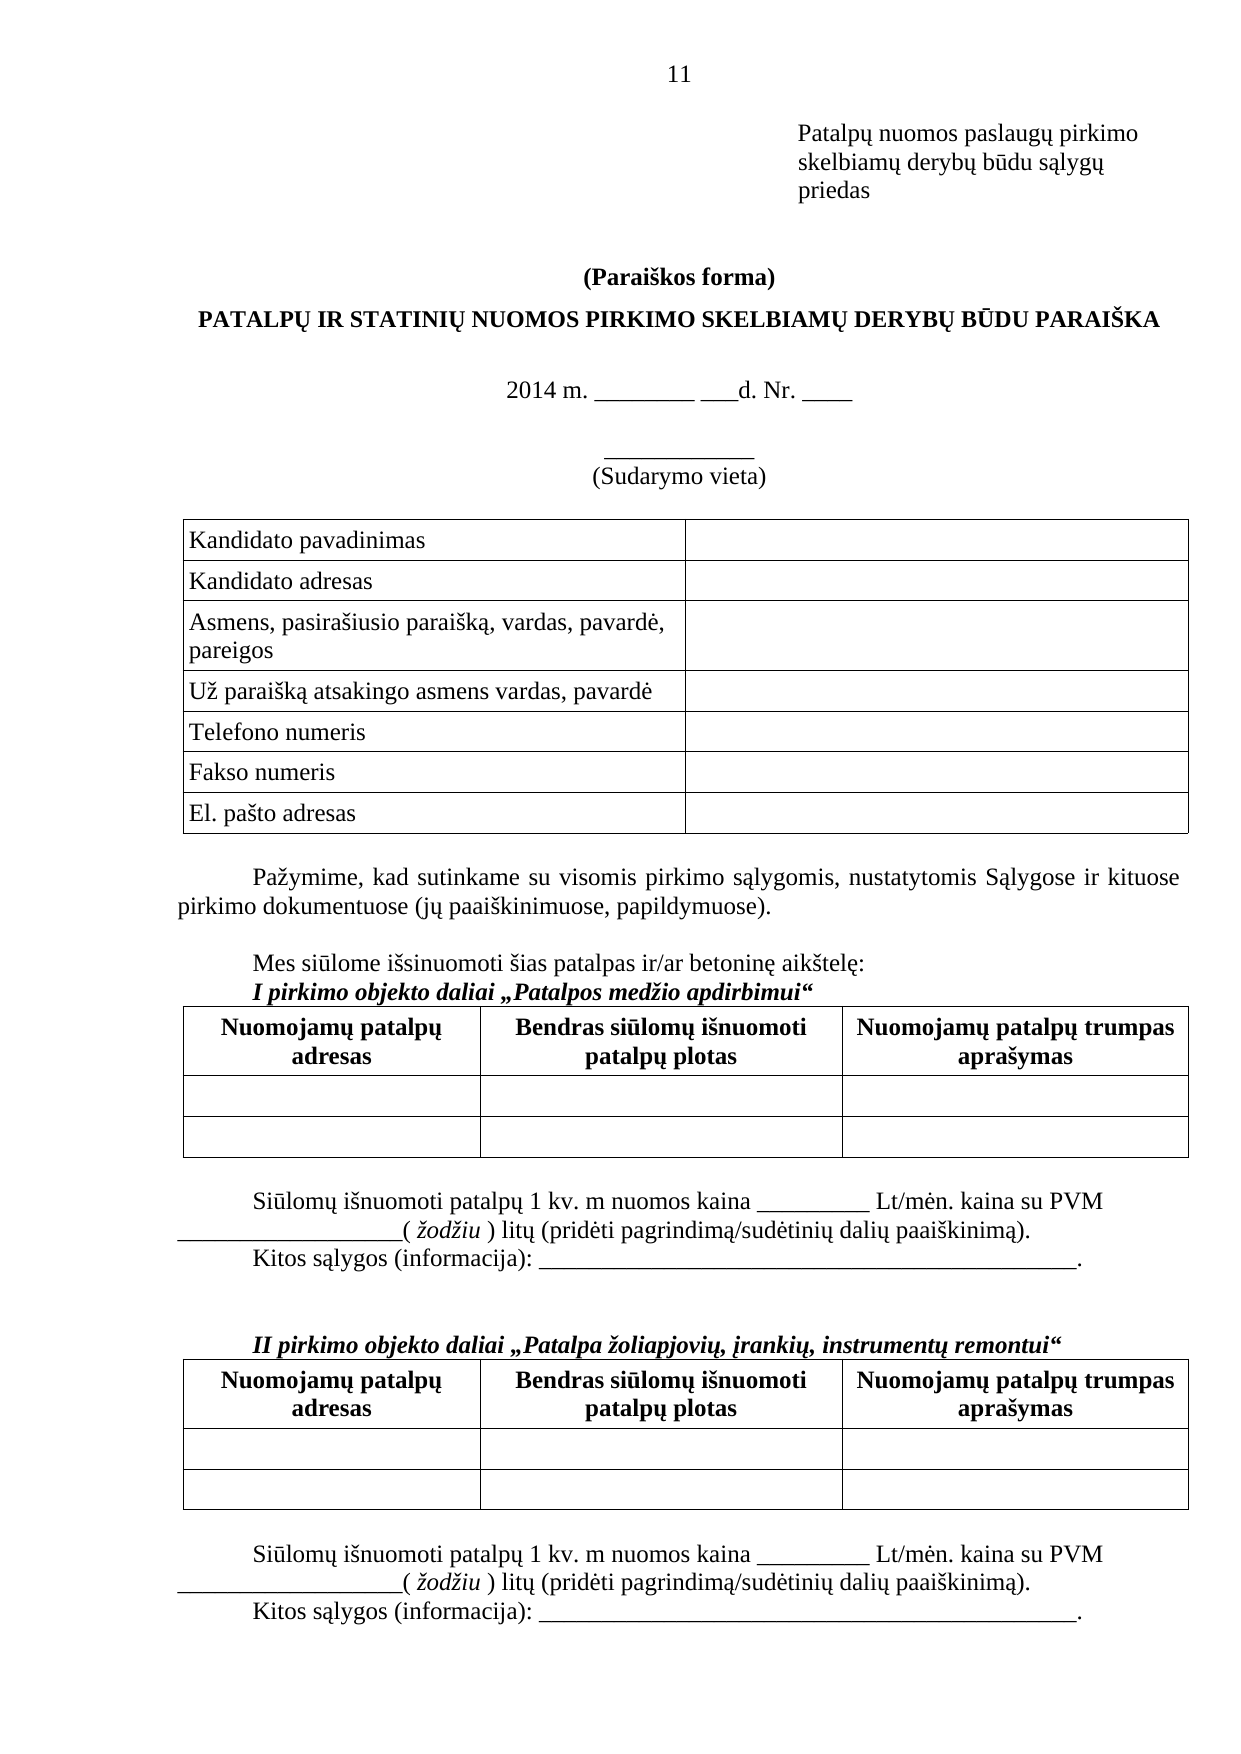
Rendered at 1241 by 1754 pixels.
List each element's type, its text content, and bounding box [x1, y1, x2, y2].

table_cell [843, 1429, 1188, 1469]
text 2014 m. ________ ___d. Nr. ____ [177, 375, 1181, 404]
text PATALPŲ ir statinių NUOMOS PIRKIMO SKELBIAMŲ DERYBŲ BŪDU PARAIŠKA [177, 305, 1181, 333]
table_cell [184, 1076, 480, 1116]
table_cell [184, 1117, 480, 1157]
table_cell [184, 1429, 480, 1469]
text (Paraiškos forma) [177, 262, 1181, 291]
text __________________( žodžiu ) litų (pridėti pagrindimą/sudėtinių dalių paaiškinimą). [177, 1215, 1181, 1243]
table_header Nuomojamų patalpų trumpas aprašymas [843, 1007, 1188, 1075]
table_cell Telefono numeris [184, 712, 685, 751]
text __________________( žodžiu ) litų (pridėti pagrindimą/sudėtinių dalių paaiškinimą). [177, 1567, 1181, 1596]
text Pažymime, kad sutinkame su visomis pirkimo sąlygomis, nustatytomis Sąlygose ir kituose pirkimo dokumentuose (jų paaiškinimuose, papildymuose). [177, 862, 1181, 919]
table_cell Asmens, pasirašiusio paraišką, vardas, pavardė, pareigos [184, 601, 685, 670]
table_cell [686, 752, 1188, 792]
table_cell [686, 671, 1188, 711]
table_header Nuomojamų patalpų adresas [184, 1360, 480, 1428]
text Kitos sąlygos (informacija): ___________________________________________. [177, 1243, 1181, 1272]
table_header Bendras siūlomų išnuomoti patalpų plotas [481, 1007, 842, 1075]
table_header Nuomojamų patalpų adresas [184, 1007, 480, 1075]
table_header [686, 520, 1188, 559]
table_cell [843, 1470, 1188, 1509]
table_cell Už paraišką atsakingo asmens vardas, pavardė [184, 671, 685, 711]
table_cell Kandidato adresas [184, 561, 685, 600]
table_cell Fakso numeris [184, 752, 685, 792]
text Patalpų nuomos paslaugų pirkimo [797, 118, 1181, 147]
table_cell [481, 1076, 842, 1116]
text Mes siūlome išsinuomoti šias patalpas ir/ar betoninę aikštelę: [177, 948, 1181, 977]
text priedas [798, 176, 1181, 204]
text ____________ [177, 433, 1181, 461]
text skelbiamų derybų būdu sąlygų [798, 147, 1181, 176]
text II pirkimo objekto daliai „Patalpa žoliapjovių, įrankių, instrumentų remontui“ [177, 1330, 1181, 1358]
table_header Nuomojamų patalpų trumpas aprašymas [843, 1360, 1188, 1428]
table_cell [843, 1117, 1188, 1157]
table_cell [481, 1117, 842, 1157]
table_cell [481, 1470, 842, 1509]
table_header Kandidato pavadinimas [184, 520, 685, 559]
table_cell El. pašto adresas [184, 793, 685, 833]
table_header Bendras siūlomų išnuomoti patalpų plotas [481, 1360, 842, 1428]
table_cell [184, 1470, 480, 1509]
text (Sudarymo vieta) [177, 461, 1181, 490]
table_cell [481, 1429, 842, 1469]
table_cell [686, 793, 1188, 833]
table_cell [686, 601, 1188, 670]
table_cell [843, 1076, 1188, 1116]
text Kitos sąlygos (informacija): ___________________________________________. [177, 1596, 1181, 1625]
text I pirkimo objekto daliai „Patalpos medžio apdirbimui“ [177, 977, 1181, 1006]
text Siūlomų išnuomoti patalpų 1 kv. m nuomos kaina _________ Lt/mėn. kaina su PVM [177, 1539, 1181, 1567]
table_cell [686, 712, 1188, 751]
table_cell [686, 561, 1188, 600]
text Siūlomų išnuomoti patalpų 1 kv. m nuomos kaina _________ Lt/mėn. kaina su PVM [177, 1186, 1181, 1215]
